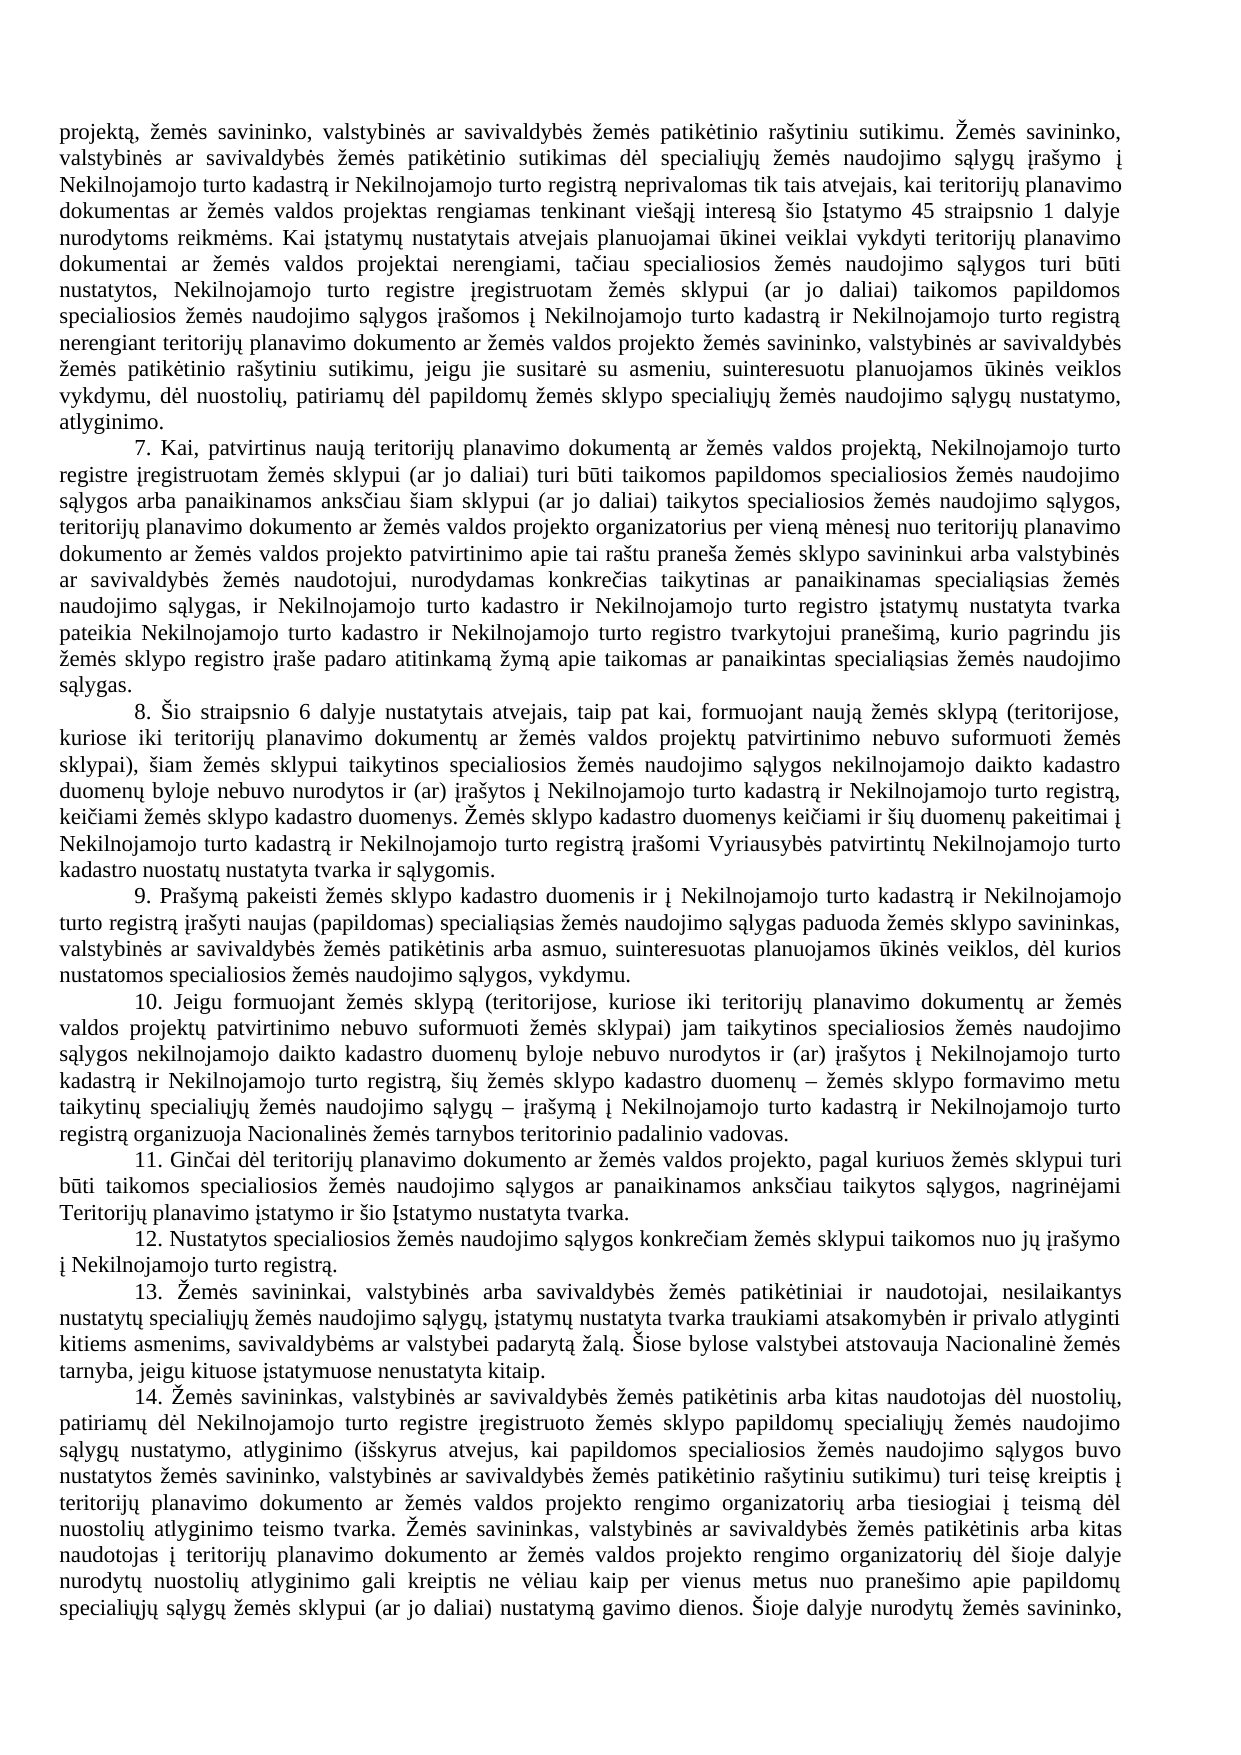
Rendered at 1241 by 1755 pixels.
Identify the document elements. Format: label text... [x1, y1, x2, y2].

text 9. Prašymą pakeisti žemės sklypo kadastro duomenis ir į Nekilnojamojo turto kadastrą ir Nekilnojamojo turto registrą įrašyti naujas (papildomas) specialiąsias žemės naudojimo sąlygas paduoda žemės sklypo savininkas, valstybinės ar savivaldybės žemės patikėtinis arba asmuo, suinteresuotas planuojamos ūkinės veiklos, dėl kurios nustatomos specialiosios žemės naudojimo sąlygos, vykdymu. [59, 882, 1122, 988]
text projektą, žemės savininko, valstybinės ar savivaldybės žemės patikėtinio rašytiniu sutikimu. Žemės savininko, valstybinės ar savivaldybės žemės patikėtinio sutikimas dėl specialiųjų žemės naudojimo sąlygų įrašymo į Nekilnojamojo turto kadastrą ir Nekilnojamojo turto registrą neprivalomas tik tais atvejais, kai teritorijų planavimo dokumentas ar žemės valdos projektas rengiamas tenkinant viešąjį interesą šio Įstatymo 45 straipsnio 1 dalyje nurodytoms reikmėms. Kai įstatymų nustatytais atvejais planuojamai ūkinei veiklai vykdyti teritorijų planavimo dokumentai ar žemės valdos projektai nerengiami, tačiau specialiosios žemės naudojimo sąlygos turi būti nustatytos, Nekilnojamojo turto registre įregistruotam žemės sklypui (ar jo daliai) taikomos papildomos specialiosios žemės naudojimo sąlygos įrašomos į Nekilnojamojo turto kadastrą ir Nekilnojamojo turto registrą nerengiant teritorijų planavimo dokumento ar žemės valdos projekto žemės savininko, valstybinės ar savivaldybės žemės patikėtinio rašytiniu sutikimu, jeigu jie susitarė su asmeniu, suinteresuotu planuojamos ūkinės veiklos vykdymu, dėl nuostolių, patiriamų dėl papildomų žemės sklypo specialiųjų žemės naudojimo sąlygų nustatymo, atlyginimo. [59, 118, 1122, 434]
text 8. Šio straipsnio 6 dalyje nustatytais atvejais, taip pat kai, formuojant naują žemės sklypą (teritorijose, kuriose iki teritorijų planavimo dokumentų ar žemės valdos projektų patvirtinimo nebuvo suformuoti žemės sklypai), šiam žemės sklypui taikytinos specialiosios žemės naudojimo sąlygos nekilnojamojo daikto kadastro duomenų byloje nebuvo nurodytos ir (ar) įrašytos į Nekilnojamojo turto kadastrą ir Nekilnojamojo turto registrą, keičiami žemės sklypo kadastro duomenys. Žemės sklypo kadastro duomenys keičiami ir šių duomenų pakeitimai į Nekilnojamojo turto kadastrą ir Nekilnojamojo turto registrą įrašomi Vyriausybės patvirtintų Nekilnojamojo turto kadastro nuostatų nustatyta tvarka ir sąlygomis. [59, 698, 1122, 882]
text 7. Kai, patvirtinus naują teritorijų planavimo dokumentą ar žemės valdos projektą, Nekilnojamojo turto registre įregistruotam žemės sklypui (ar jo daliai) turi būti taikomos papildomos specialiosios žemės naudojimo sąlygos arba panaikinamos anksčiau šiam sklypui (ar jo daliai) taikytos specialiosios žemės naudojimo sąlygos, teritorijų planavimo dokumento ar žemės valdos projekto organizatorius per vieną mėnesį nuo teritorijų planavimo dokumento ar žemės valdos projekto patvirtinimo apie tai raštu praneša žemės sklypo savininkui arba valstybinės ar savivaldybės žemės naudotojui, nurodydamas konkrečias taikytinas ar panaikinamas specialiąsias žemės naudojimo sąlygas, ir Nekilnojamojo turto kadastro ir Nekilnojamojo turto registro įstatymų nustatyta tvarka pateikia Nekilnojamojo turto kadastro ir Nekilnojamojo turto registro tvarkytojui pranešimą, kurio pagrindu jis žemės sklypo registro įraše padaro atitinkamą žymą apie taikomas ar panaikintas specialiąsias žemės naudojimo sąlygas. [59, 434, 1122, 698]
text 13. Žemės savininkai, valstybinės arba savivaldybės žemės patikėtiniai ir naudotojai, nesilaikantys nustatytų specialiųjų žemės naudojimo sąlygų, įstatymų nustatyta tvarka traukiami atsakomybėn ir privalo atlyginti kitiems asmenims, savivaldybėms ar valstybei padarytą žalą. Šiose bylose valstybei atstovauja Nacionalinė žemės tarnyba, jeigu kituose įstatymuose nenustatyta kitaip. [59, 1278, 1122, 1383]
text 11. Ginčai dėl teritorijų planavimo dokumento ar žemės valdos projekto, pagal kuriuos žemės sklypui turi būti taikomos specialiosios žemės naudojimo sąlygos ar panaikinamos anksčiau taikytos sąlygos, nagrinėjami Teritorijų planavimo įstatymo ir šio Įstatymo nustatyta tvarka. [59, 1146, 1122, 1225]
text 10. Jeigu formuojant žemės sklypą (teritorijose, kuriose iki teritorijų planavimo dokumentų ar žemės valdos projektų patvirtinimo nebuvo suformuoti žemės sklypai) jam taikytinos specialiosios žemės naudojimo sąlygos nekilnojamojo daikto kadastro duomenų byloje nebuvo nurodytos ir (ar) įrašytos į Nekilnojamojo turto kadastrą ir Nekilnojamojo turto registrą, šių žemės sklypo kadastro duomenų – žemės sklypo formavimo metu taikytinų specialiųjų žemės naudojimo sąlygų – įrašymą į Nekilnojamojo turto kadastrą ir Nekilnojamojo turto registrą organizuoja Nacionalinės žemės tarnybos teritorinio padalinio vadovas. [59, 988, 1122, 1146]
text 12. Nustatytos specialiosios žemės naudojimo sąlygos konkrečiam žemės sklypui taikomos nuo jų įrašymo į Nekilnojamojo turto registrą. [59, 1225, 1122, 1278]
text 14. Žemės savininkas, valstybinės ar savivaldybės žemės patikėtinis arba kitas naudotojas dėl nuostolių, patiriamų dėl Nekilnojamojo turto registre įregistruoto žemės sklypo papildomų specialiųjų žemės naudojimo sąlygų nustatymo, atlyginimo (išskyrus atvejus, kai papildomos specialiosios žemės naudojimo sąlygos buvo nustatytos žemės savininko, valstybinės ar savivaldybės žemės patikėtinio rašytiniu sutikimu) turi teisę kreiptis į teritorijų planavimo dokumento ar žemės valdos projekto rengimo organizatorių arba tiesiogiai į teismą dėl nuostolių atlyginimo teismo tvarka. Žemės savininkas, valstybinės ar savivaldybės žemės patikėtinis arba kitas naudotojas į teritorijų planavimo dokumento ar žemės valdos projekto rengimo organizatorių dėl šioje dalyje nurodytų nuostolių atlyginimo gali kreiptis ne vėliau kaip per vienus metus nuo pranešimo apie papildomų specialiųjų sąlygų žemės sklypui (ar jo daliai) nustatymą gavimo dienos. Šioje dalyje nurodytų žemės savininko, [59, 1383, 1122, 1620]
